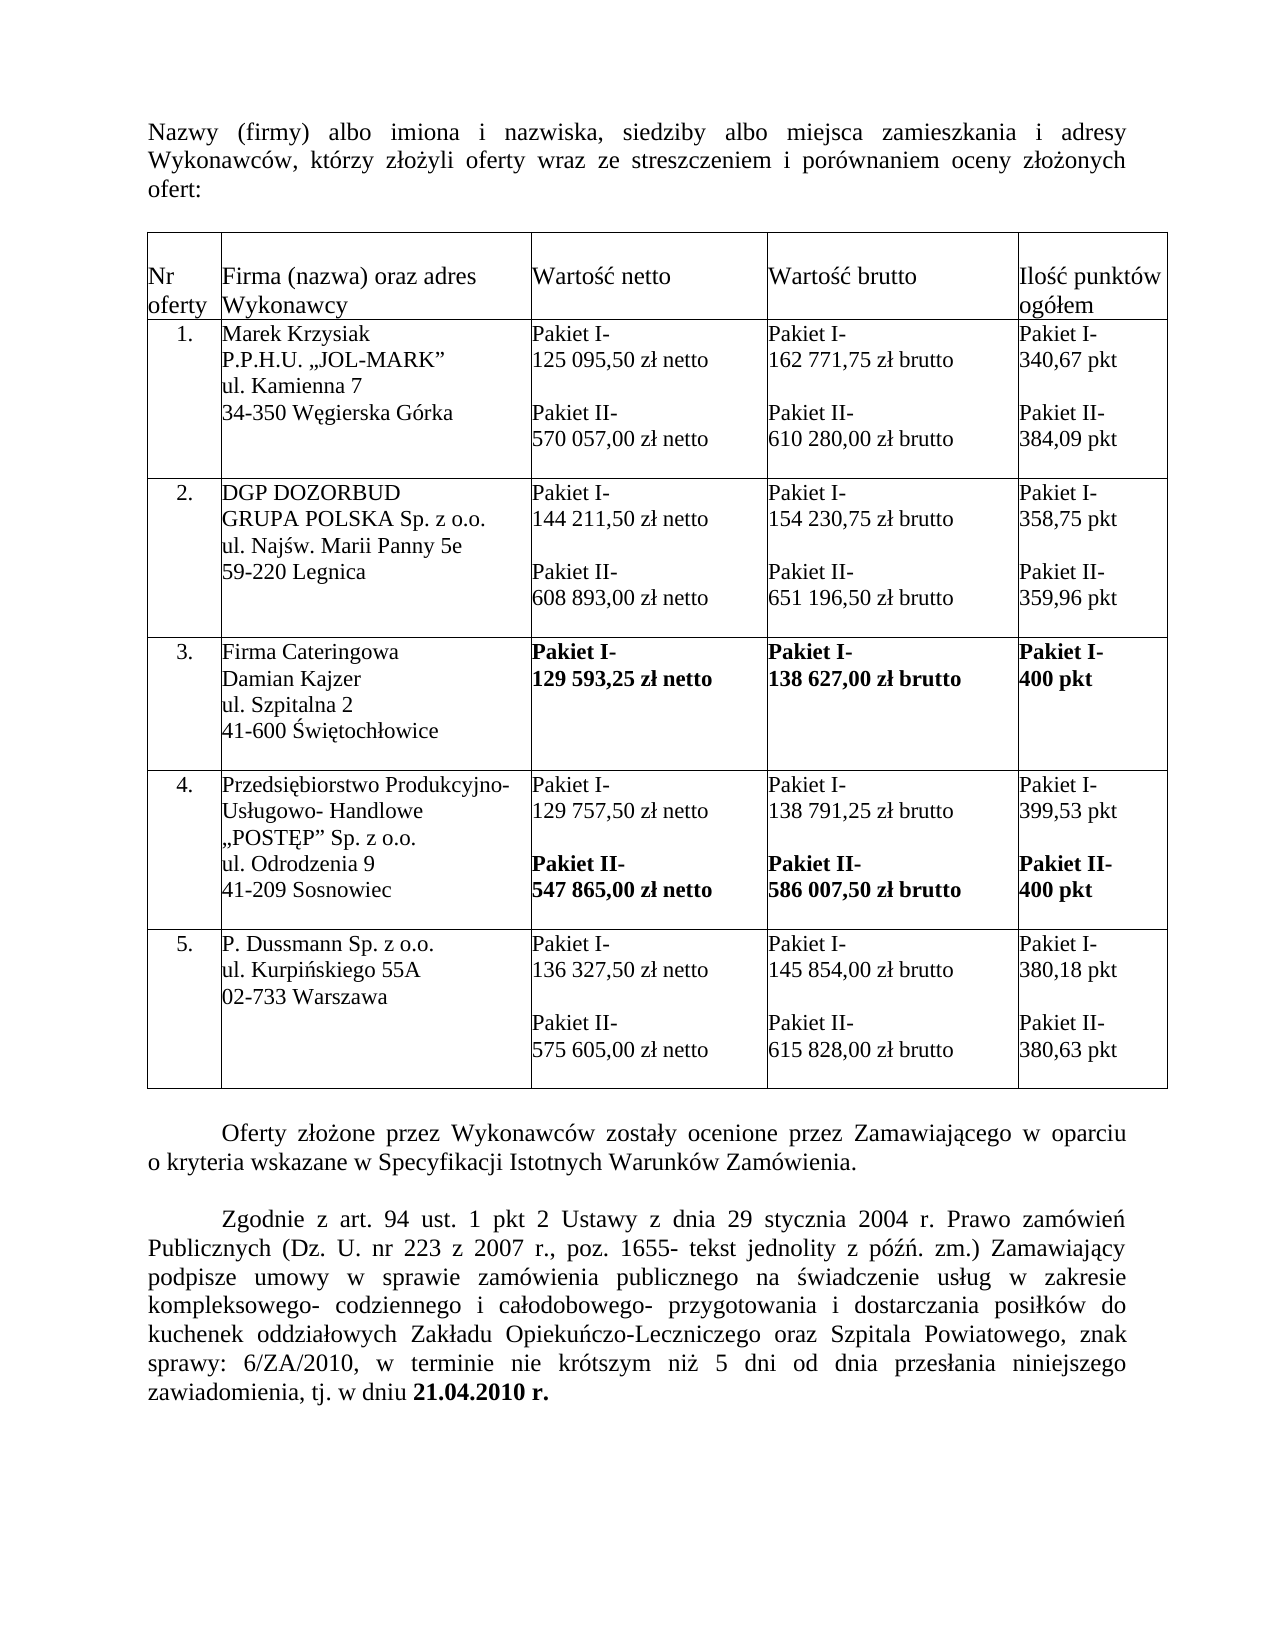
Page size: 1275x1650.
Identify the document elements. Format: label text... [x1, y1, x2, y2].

table_cell Przedsiębiorstwo Produkcyjno-Usługowo- Handlowe „POSTĘP” Sp. z o.o. ul. Odrodzenia 9 41-209 Sosnowiec [222, 771, 531, 929]
table_cell Marek Krzysiak P.P.H.U. „JOL-MARK” ul. Kamienna 7 34-350 Węgierska Górka [222, 320, 531, 478]
table_cell Pakiet I- 125 095,50 zł netto Pakiet II- 570 057,00 zł netto [532, 320, 767, 478]
table_cell Pakiet I- 162 771,75 zł brutto Pakiet II- 610 280,00 zł brutto [768, 320, 1018, 478]
table_cell Pakiet I- 129 593,25 zł netto [532, 638, 767, 770]
table_cell Pakiet I- 380,18 pkt Pakiet II- 380,63 pkt [1019, 930, 1167, 1088]
table_cell P. Dussmann Sp. z o.o. ul. Kurpińskiego 55A 02-733 Warszawa [222, 930, 531, 1088]
table_cell Pakiet I- 400 pkt [1019, 638, 1167, 770]
text Nazwy (firmy) albo imiona i nazwiska, siedziby albo miejsca zamieszkania i adresy Wykonawców, którzy złożyli oferty wraz ze streszczeniem i porównaniem oceny złożonych ofert: [148, 117, 1127, 203]
table_cell Pakiet I- 358,75 pkt Pakiet II- 359,96 pkt [1019, 479, 1167, 637]
table_header Ilość punktów ogółem [1019, 233, 1167, 319]
text Zgodnie z art. 94 ust. 1 pkt 2 Ustawy z dnia 29 stycznia 2004 r. Prawo zamówień Publicznych (Dz. U. nr 223 z 2007 r., poz. 1655- tekst jednolity z późń. zm.) Zamawiający podpisze umowy w sprawie zamówienia publicznego na świadczenie usług w zakresie kompleksowego- codziennego i całodobowego- przygotowania i dostarczania posiłków do kuchenek oddziałowych Zakładu Opiekuńczo-Leczniczego oraz Szpitala Powiatowego, znak sprawy: 6/ZA/2010, w terminie nie krótszym niż 5 dni od dnia przesłania niniejszego zawiadomienia, tj. w dniu 21.04.2010 r. [148, 1204, 1127, 1406]
table_cell DGP DOZORBUD GRUPA POLSKA Sp. z o.o. ul. Najśw. Marii Panny 5e 59-220 Legnica [222, 479, 531, 637]
table_cell 1. [148, 320, 221, 478]
table_header Nr oferty [148, 233, 221, 319]
table_cell 4. [148, 771, 221, 929]
table_header Firma (nazwa) oraz adres Wykonawcy [222, 233, 531, 319]
table_cell Pakiet I- 138 627,00 zł brutto [768, 638, 1018, 770]
table_cell Pakiet I- 154 230,75 zł brutto Pakiet II- 651 196,50 zł brutto [768, 479, 1018, 637]
table_cell Pakiet I- 399,53 pkt Pakiet II- 400 pkt [1019, 771, 1167, 929]
table_header Wartość netto [532, 233, 767, 319]
text Oferty złożone przez Wykonawców zostały ocenione przez Zamawiającego w oparciu o kryteria wskazane w Specyfikacji Istotnych Warunków Zamówienia. [148, 1118, 1127, 1176]
table_cell Pakiet I- 138 791,25 zł brutto Pakiet II- 586 007,50 zł brutto [768, 771, 1018, 929]
table_cell 3. [148, 638, 221, 770]
table_cell Firma Cateringowa Damian Kajzer ul. Szpitalna 2 41-600 Świętochłowice [222, 638, 531, 770]
table_cell Pakiet I- 129 757,50 zł netto Pakiet II- 547 865,00 zł netto [532, 771, 767, 929]
table_cell Pakiet I- 145 854,00 zł brutto Pakiet II- 615 828,00 zł brutto [768, 930, 1018, 1088]
table_cell Pakiet I- 144 211,50 zł netto Pakiet II- 608 893,00 zł netto [532, 479, 767, 637]
table_cell 5. [148, 930, 221, 1088]
table_cell 2. [148, 479, 221, 637]
table_cell Pakiet I- 136 327,50 zł netto Pakiet II- 575 605,00 zł netto [532, 930, 767, 1088]
table_header Wartość brutto [768, 233, 1018, 319]
table_cell Pakiet I- 340,67 pkt Pakiet II- 384,09 pkt [1019, 320, 1167, 478]
